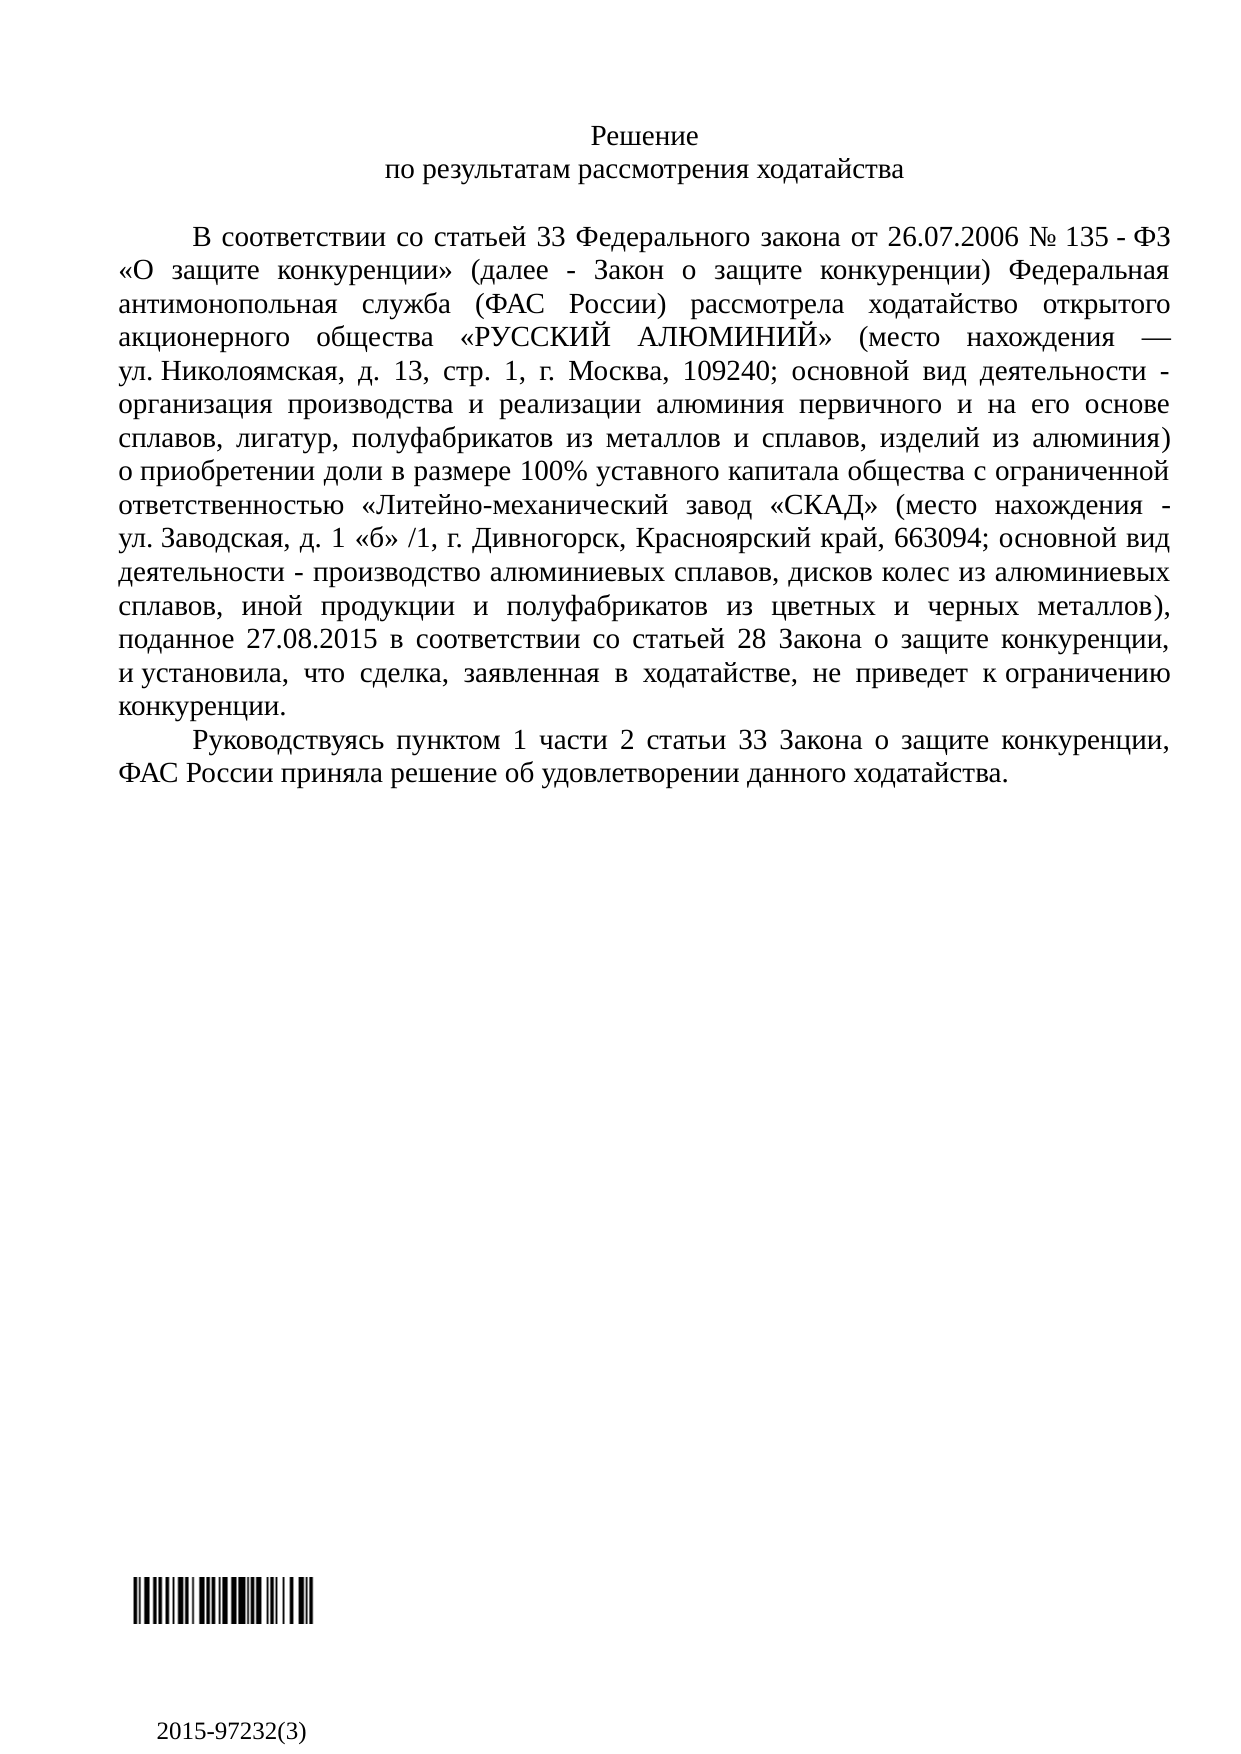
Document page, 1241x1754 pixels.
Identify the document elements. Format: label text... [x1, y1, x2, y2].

text по результатам рассмотрения ходатайства [118, 152, 1171, 185]
text В соответствии со статьей 33 Федерального закона от 26.07.2006 № 135 - ФЗ «О защите конкуренции» (далее - Закон о защите конкуренции) Федеральная антимонопольная служба (ФАС России) рассмотрела ходатайство открытого акционерного общества «РУССКИЙ АЛЮМИНИЙ» (место нахождения — ул. Николоямская, д. 13, стр. 1, г. Москва, 109240; основной вид деятельности - организация производства и реализации алюминия первичного и на его основе сплавов, лигатур, полуфабрикатов из металлов и сплавов, изделий из алюминия) о приобретении доли в размере 100% уставного капитала общества с ограниченной ответственностью «Литейно-механический завод «СКАД» (место нахождения - ул. Заводская, д. 1 «б» /1, г. Дивногорск, Красноярский край, 663094; основной вид деятельности - производство алюминиевых сплавов, дисков колес из алюминиевых сплавов, иной продукции и полуфабрикатов из цветных и черных металлов), поданное 27.08.2015 в соответствии со статьей 28 Закона о защите конкуренции, и установила, что сделка, заявленная в ходатайстве, не приведет к ограничению конкуренции. [118, 219, 1171, 722]
picture [118, 1577, 331, 1624]
text Решение [118, 118, 1171, 152]
text Руководствуясь пунктом 1 части 2 статьи 33 Закона о защите конкуренции, ФАС России приняла решение об удовлетворении данного ходатайства. [118, 722, 1171, 789]
